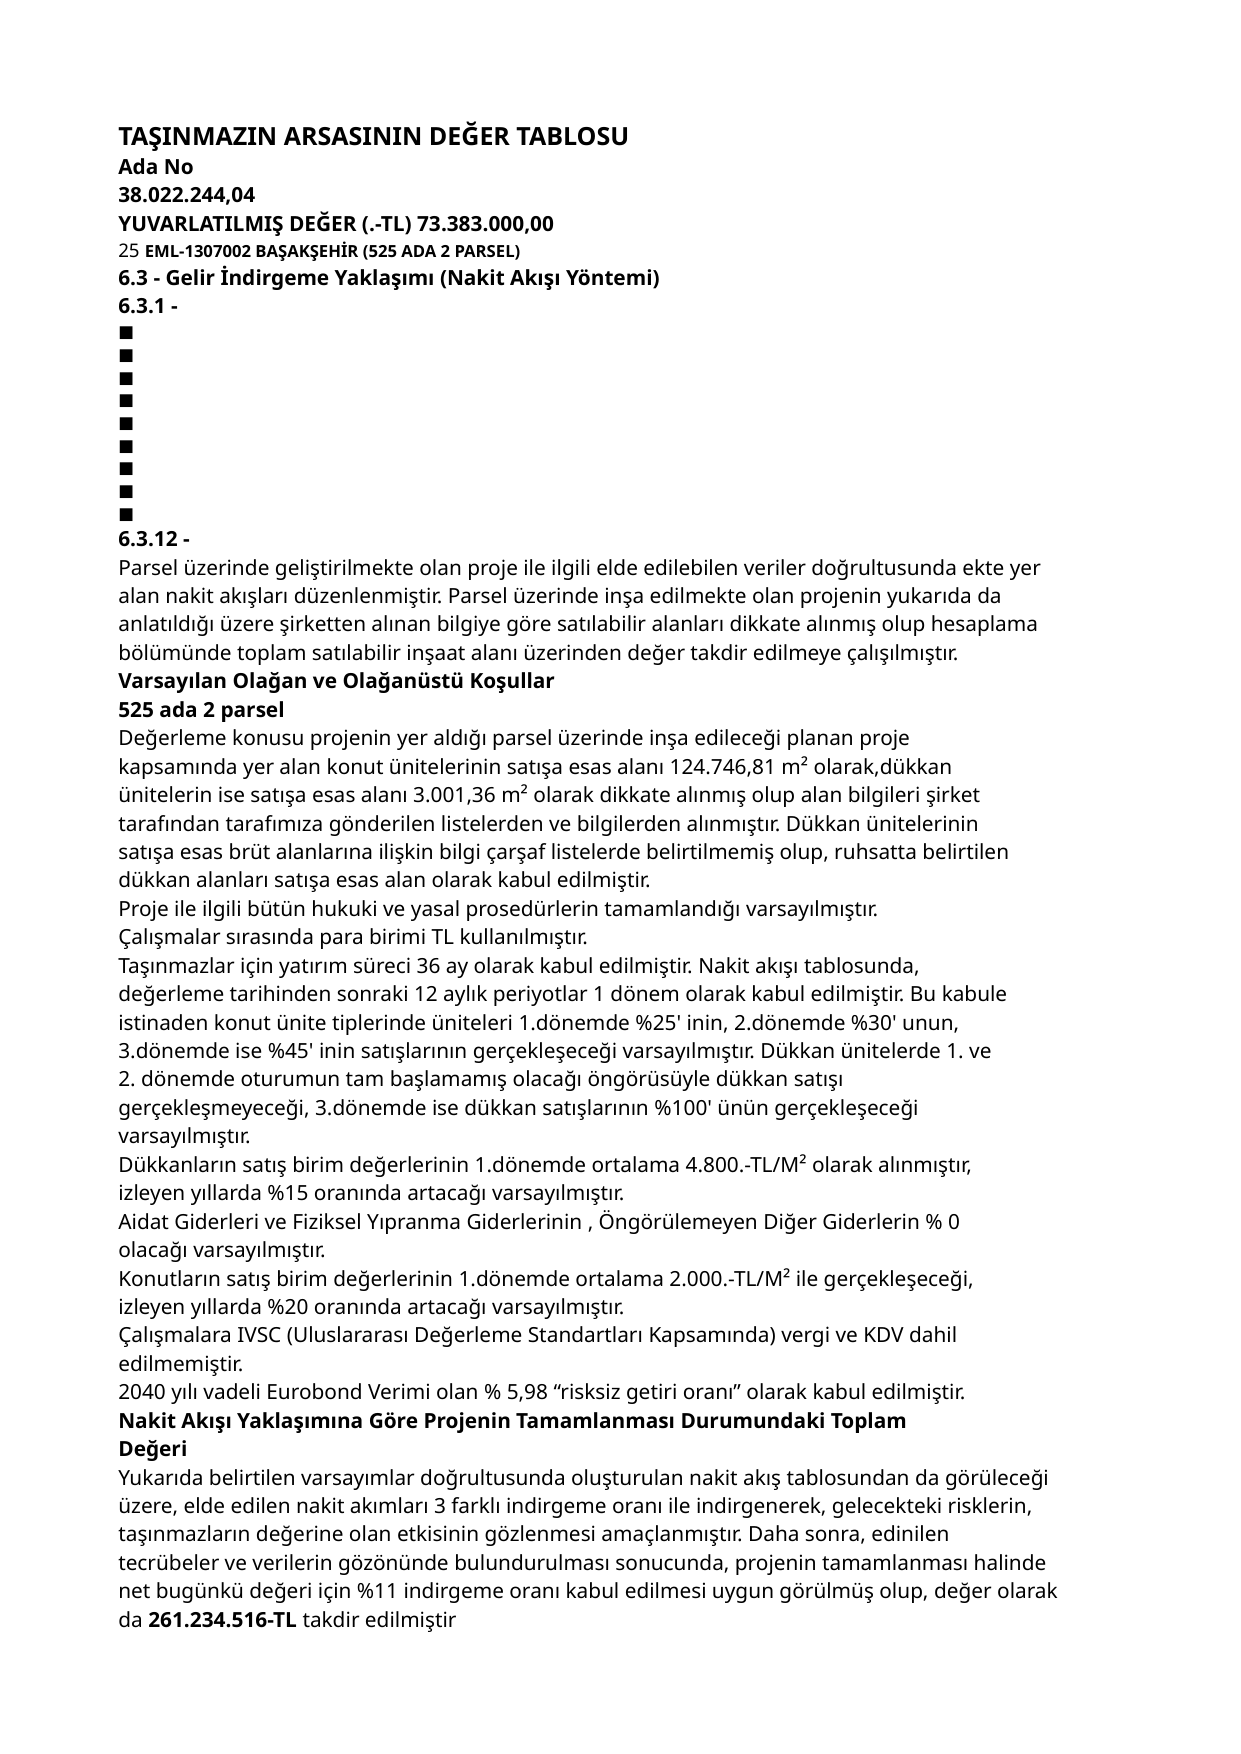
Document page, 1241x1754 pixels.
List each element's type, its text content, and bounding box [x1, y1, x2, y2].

text Konutların satış birim değerlerinin 1.dönemde ortalama 2.000.-TL/M² ile gerçekleşeceği, [118, 1264, 1122, 1292]
text Taşınmazlar için yatırım süreci 36 ay olarak kabul edilmiştir. Nakit akışı tablosunda, [118, 951, 1122, 979]
text ■ [118, 456, 1122, 479]
text olacağı varsayılmıştır. [118, 1235, 1122, 1264]
text 525 ada 2 parsel [118, 695, 1122, 723]
text ■ [118, 320, 1122, 343]
text Ada No [118, 152, 1122, 181]
text kapsamında yer alan konut ünitelerinin satışa esas alanı 124.746,81 m² olarak,dükkan [118, 752, 1122, 780]
text alan nakit akışları düzenlenmiştir. Parsel üzerinde inşa edilmekte olan projenin yukarıda da [118, 581, 1122, 609]
text bölümünde toplam satılabilir inşaat alanı üzerinden değer takdir edilmeye çalışılmıştır. [118, 638, 1122, 666]
text ■ [118, 343, 1122, 365]
text net bugünkü değeri için %11 indirgeme oranı kabul edilmesi uygun görülmüş olup, değer olarak [118, 1576, 1122, 1605]
text Yukarıda belirtilen varsayımlar doğrultusunda oluşturulan nakit akış tablosundan da görüleceği [118, 1463, 1122, 1491]
text 38.022.244,04 [118, 181, 1122, 209]
text 6.3.12 - [118, 524, 1122, 553]
text ünitelerin ise satışa esas alanı 3.001,36 m² olarak dikkate alınmış olup alan bilgileri şirket [118, 780, 1122, 809]
text 6.3.1 - [118, 291, 1122, 320]
text tecrübeler ve verilerin gözönünde bulundurulması sonucunda, projenin tamamlanması halinde [118, 1548, 1122, 1576]
text ■ [118, 365, 1122, 388]
text Proje ile ilgili bütün hukuki ve yasal prosedürlerin tamamlandığı varsayılmıştır. [118, 894, 1122, 922]
text izleyen yıllarda %20 oranında artacağı varsayılmıştır. [118, 1292, 1122, 1321]
text ■ [118, 388, 1122, 411]
text ■ [118, 433, 1122, 456]
text Çalışmalar sırasında para birimi TL kullanılmıştır. [118, 922, 1122, 951]
text TAŞINMAZIN ARSASININ DEĞER TABLOSU [118, 118, 1122, 152]
text ■ [118, 411, 1122, 433]
text Aidat Giderleri ve Fiziksel Yıpranma Giderlerinin , Öngörülemeyen Diğer Giderlerin % 0 [118, 1207, 1122, 1235]
text 6.3 - Gelir İndirgeme Yaklaşımı (Nakit Akışı Yöntemi) [118, 263, 1122, 291]
text dükkan alanları satışa esas alan olarak kabul edilmiştir. [118, 866, 1122, 894]
text 2. dönemde oturumun tam başlamamış olacağı öngörüsüyle dükkan satışı [118, 1064, 1122, 1093]
text Dükkanların satış birim değerlerinin 1.dönemde ortalama 4.800.-TL/M² olarak alınmıştır, [118, 1150, 1122, 1178]
text gerçekleşmeyeceği, 3.dönemde ise dükkan satışlarının %100' ünün gerçekleşeceği [118, 1093, 1122, 1121]
text 3.dönemde ise %45' inin satışlarının gerçekleşeceği varsayılmıştır. Dükkan ünitelerde 1. ve [118, 1036, 1122, 1064]
text Değerleme konusu projenin yer aldığı parsel üzerinde inşa edileceği planan proje [118, 723, 1122, 752]
text da 261.234.516-TL takdir edilmiştir [118, 1605, 1122, 1633]
text istinaden konut ünite tiplerinde üniteleri 1.dönemde %25' inin, 2.dönemde %30' unun, [118, 1008, 1122, 1036]
text Nakit Akışı Yaklaşımına Göre Projenin Tamamlanması Durumundaki Toplam [118, 1406, 1122, 1434]
text Değeri [118, 1434, 1122, 1463]
text izleyen yıllarda %15 oranında artacağı varsayılmıştır. [118, 1178, 1122, 1207]
text Varsayılan Olağan ve Olağanüstü Koşullar [118, 666, 1122, 695]
text üzere, elde edilen nakit akımları 3 farklı indirgeme oranı ile indirgenerek, gelecekteki risklerin, [118, 1491, 1122, 1519]
text tarafından tarafımıza gönderilen listelerden ve bilgilerden alınmıştır. Dükkan ünitelerinin [118, 809, 1122, 837]
text satışa esas brüt alanlarına ilişkin bilgi çarşaf listelerde belirtilmemiş olup, ruhsatta belirtilen [118, 837, 1122, 866]
text 25 EML-1307002 BAŞAKŞEHİR (525 ADA 2 PARSEL) [118, 237, 1122, 263]
text ■ [118, 502, 1122, 524]
text Çalışmalara IVSC (Uluslararası Değerleme Standartları Kapsamında) vergi ve KDV dahil [118, 1321, 1122, 1349]
text Parsel üzerinde geliştirilmekte olan proje ile ilgili elde edilebilen veriler doğrultusunda ekte yer [118, 553, 1122, 581]
text değerleme tarihinden sonraki 12 aylık periyotlar 1 dönem olarak kabul edilmiştir. Bu kabule [118, 979, 1122, 1008]
text anlatıldığı üzere şirketten alınan bilgiye göre satılabilir alanları dikkate alınmış olup hesaplama [118, 609, 1122, 638]
text taşınmazların değerine olan etkisinin gözlenmesi amaçlanmıştır. Daha sonra, edinilen [118, 1519, 1122, 1548]
text YUVARLATILMIŞ DEĞER (.-TL) 73.383.000,00 [118, 209, 1122, 237]
text 2040 yılı vadeli Eurobond Verimi olan % 5,98 “risksiz getiri oranı” olarak kabul edilmiştir. [118, 1377, 1122, 1406]
text varsayılmıştır. [118, 1121, 1122, 1150]
text ■ [118, 479, 1122, 502]
text edilmemiştir. [118, 1349, 1122, 1377]
